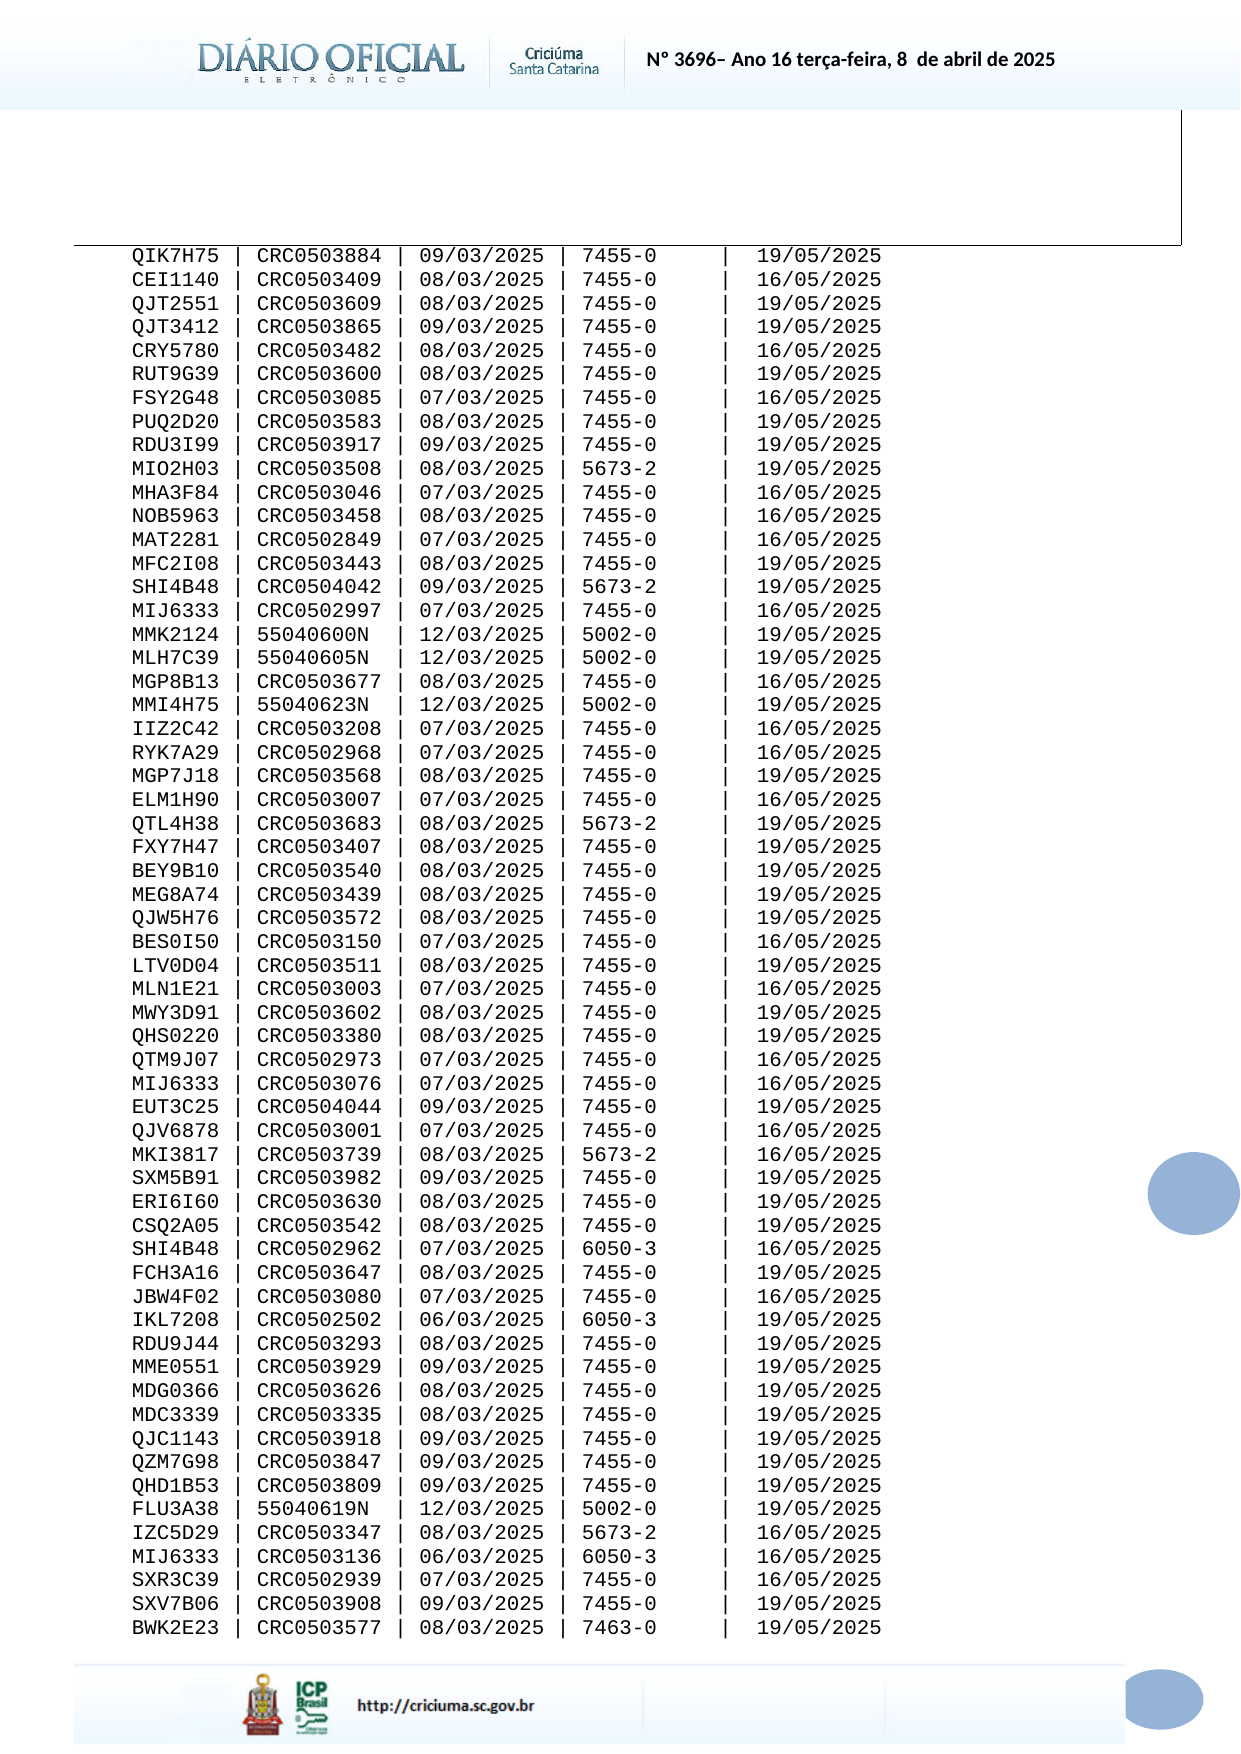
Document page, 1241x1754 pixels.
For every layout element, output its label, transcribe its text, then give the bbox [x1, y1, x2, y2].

text QJT3412 | CRC0503865 | 09/03/2025 | 7455-0 | 19/05/2025 [44, 316, 1181, 340]
text QTM9J07 | CRC0502973 | 07/03/2025 | 7455-0 | 16/05/2025 [44, 1049, 1181, 1073]
text ERI6I60 | CRC0503630 | 08/03/2025 | 7455-0 | 19/05/2025 [44, 1191, 1153, 1215]
text MGP7J18 | CRC0503568 | 08/03/2025 | 7455-0 | 19/05/2025 [44, 765, 1181, 789]
text CEI1140 | CRC0503409 | 08/03/2025 | 7455-0 | 16/05/2025 [44, 269, 1181, 292]
text LTV0D04 | CRC0503511 | 08/03/2025 | 7455-0 | 19/05/2025 [44, 954, 1181, 978]
text FXY7H47 | CRC0503407 | 08/03/2025 | 7455-0 | 19/05/2025 [44, 836, 1181, 860]
text FLU3A38 | 55040619N | 12/03/2025 | 5002-0 | 19/05/2025 [44, 1498, 1181, 1522]
text PUQ2D20 | CRC0503583 | 08/03/2025 | 7455-0 | 19/05/2025 [44, 411, 1181, 434]
text IKL7208 | CRC0502502 | 06/03/2025 | 6050-3 | 19/05/2025 [44, 1309, 1181, 1333]
text BWK2E23 | CRC0503577 | 08/03/2025 | 7463-0 | 19/05/2025 [44, 1617, 1181, 1640]
text RDU9J44 | CRC0503293 | 08/03/2025 | 7455-0 | 19/05/2025 [44, 1333, 1181, 1357]
text SXV7B06 | CRC0503908 | 09/03/2025 | 7455-0 | 19/05/2025 [44, 1593, 1181, 1617]
text FSY2G48 | CRC0503085 | 07/03/2025 | 7455-0 | 16/05/2025 [44, 387, 1181, 411]
text EUT3C25 | CRC0504044 | 09/03/2025 | 7455-0 | 19/05/2025 [44, 1096, 1181, 1120]
text QTL4H38 | CRC0503683 | 08/03/2025 | 5673-2 | 19/05/2025 [44, 813, 1181, 836]
text QHS0220 | CRC0503380 | 08/03/2025 | 7455-0 | 19/05/2025 [44, 1026, 1181, 1049]
text JBW4F02 | CRC0503080 | 07/03/2025 | 7455-0 | 16/05/2025 [44, 1286, 1181, 1309]
text RDU3I99 | CRC0503917 | 09/03/2025 | 7455-0 | 19/05/2025 [44, 434, 1181, 458]
text CRY5780 | CRC0503482 | 08/03/2025 | 7455-0 | 16/05/2025 [44, 340, 1181, 363]
text MDC3339 | CRC0503335 | 08/03/2025 | 7455-0 | 19/05/2025 [44, 1404, 1181, 1427]
text CSQ2A05 | CRC0503542 | 08/03/2025 | 7455-0 | 19/05/2025 [44, 1215, 1181, 1238]
text MKI3817 | CRC0503739 | 08/03/2025 | 5673-2 | 16/05/2025 [44, 1144, 1181, 1167]
text QHD1B53 | CRC0503809 | 09/03/2025 | 7455-0 | 19/05/2025 [44, 1475, 1181, 1498]
text NOB5963 | CRC0503458 | 08/03/2025 | 7455-0 | 16/05/2025 [44, 505, 1181, 529]
text SHI4B48 | CRC0504042 | 09/03/2025 | 5673-2 | 19/05/2025 [44, 576, 1181, 600]
text RUT9G39 | CRC0503600 | 08/03/2025 | 7455-0 | 19/05/2025 [44, 363, 1181, 387]
text MIO2H03 | CRC0503508 | 08/03/2025 | 5673-2 | 19/05/2025 [44, 458, 1181, 482]
text MHA3F84 | CRC0503046 | 07/03/2025 | 7455-0 | 16/05/2025 [44, 482, 1181, 505]
text MLH7C39 | 55040605N | 12/03/2025 | 5002-0 | 19/05/2025 [44, 647, 1181, 671]
text QJW5H76 | CRC0503572 | 08/03/2025 | 7455-0 | 19/05/2025 [44, 907, 1181, 931]
text QJV6878 | CRC0503001 | 07/03/2025 | 7455-0 | 16/05/2025 [44, 1120, 1181, 1144]
text MGP8B13 | CRC0503677 | 08/03/2025 | 7455-0 | 16/05/2025 [44, 671, 1181, 694]
text MDG0366 | CRC0503626 | 08/03/2025 | 7455-0 | 19/05/2025 [44, 1380, 1181, 1404]
text SXR3C39 | CRC0502939 | 07/03/2025 | 7455-0 | 16/05/2025 [44, 1569, 1181, 1593]
text QJT2551 | CRC0503609 | 08/03/2025 | 7455-0 | 19/05/2025 [44, 292, 1181, 316]
text MME0551 | CRC0503929 | 09/03/2025 | 7455-0 | 19/05/2025 [44, 1357, 1181, 1380]
text MLN1E21 | CRC0503003 | 07/03/2025 | 7455-0 | 16/05/2025 [44, 978, 1181, 1002]
text MWY3D91 | CRC0503602 | 08/03/2025 | 7455-0 | 19/05/2025 [44, 1002, 1181, 1026]
text FCH3A16 | CRC0503647 | 08/03/2025 | 7455-0 | 19/05/2025 [44, 1262, 1181, 1286]
text BEY9B10 | CRC0503540 | 08/03/2025 | 7455-0 | 19/05/2025 [44, 860, 1181, 884]
text QZM7G98 | CRC0503847 | 09/03/2025 | 7455-0 | 19/05/2025 [44, 1451, 1181, 1475]
text MMK2124 | 55040600N | 12/03/2025 | 5002-0 | 19/05/2025 [44, 623, 1181, 647]
text MEG8A74 | CRC0503439 | 08/03/2025 | 7455-0 | 19/05/2025 [44, 884, 1181, 907]
text RYK7A29 | CRC0502968 | 07/03/2025 | 7455-0 | 16/05/2025 [44, 742, 1181, 765]
text ELM1H90 | CRC0503007 | 07/03/2025 | 7455-0 | 16/05/2025 [44, 789, 1181, 813]
text SXM5B91 | CRC0503982 | 09/03/2025 | 7455-0 | 19/05/2025 [44, 1167, 1157, 1191]
text MFC2I08 | CRC0503443 | 08/03/2025 | 7455-0 | 19/05/2025 [44, 553, 1181, 576]
text MAT2281 | CRC0502849 | 07/03/2025 | 7455-0 | 16/05/2025 [44, 529, 1181, 553]
text MIJ6333 | CRC0503136 | 06/03/2025 | 6050-3 | 16/05/2025 [44, 1546, 1181, 1569]
text MMI4H75 | 55040623N | 12/03/2025 | 5002-0 | 19/05/2025 [44, 694, 1181, 718]
text MIJ6333 | CRC0502997 | 07/03/2025 | 7455-0 | 16/05/2025 [44, 600, 1181, 623]
text QJC1143 | CRC0503918 | 09/03/2025 | 7455-0 | 19/05/2025 [44, 1427, 1181, 1451]
text IZC5D29 | CRC0503347 | 08/03/2025 | 5673-2 | 16/05/2025 [44, 1522, 1181, 1546]
text SHI4B48 | CRC0502962 | 07/03/2025 | 6050-3 | 16/05/2025 [44, 1238, 1181, 1262]
text QIK7H75 | CRC0503884 | 09/03/2025 | 7455-0 | 19/05/2025 [44, 245, 1181, 269]
text IIZ2C42 | CRC0503208 | 07/03/2025 | 7455-0 | 16/05/2025 [44, 718, 1181, 742]
text MIJ6333 | CRC0503076 | 07/03/2025 | 7455-0 | 16/05/2025 [44, 1073, 1181, 1096]
text BES0I50 | CRC0503150 | 07/03/2025 | 7455-0 | 16/05/2025 [44, 931, 1181, 954]
